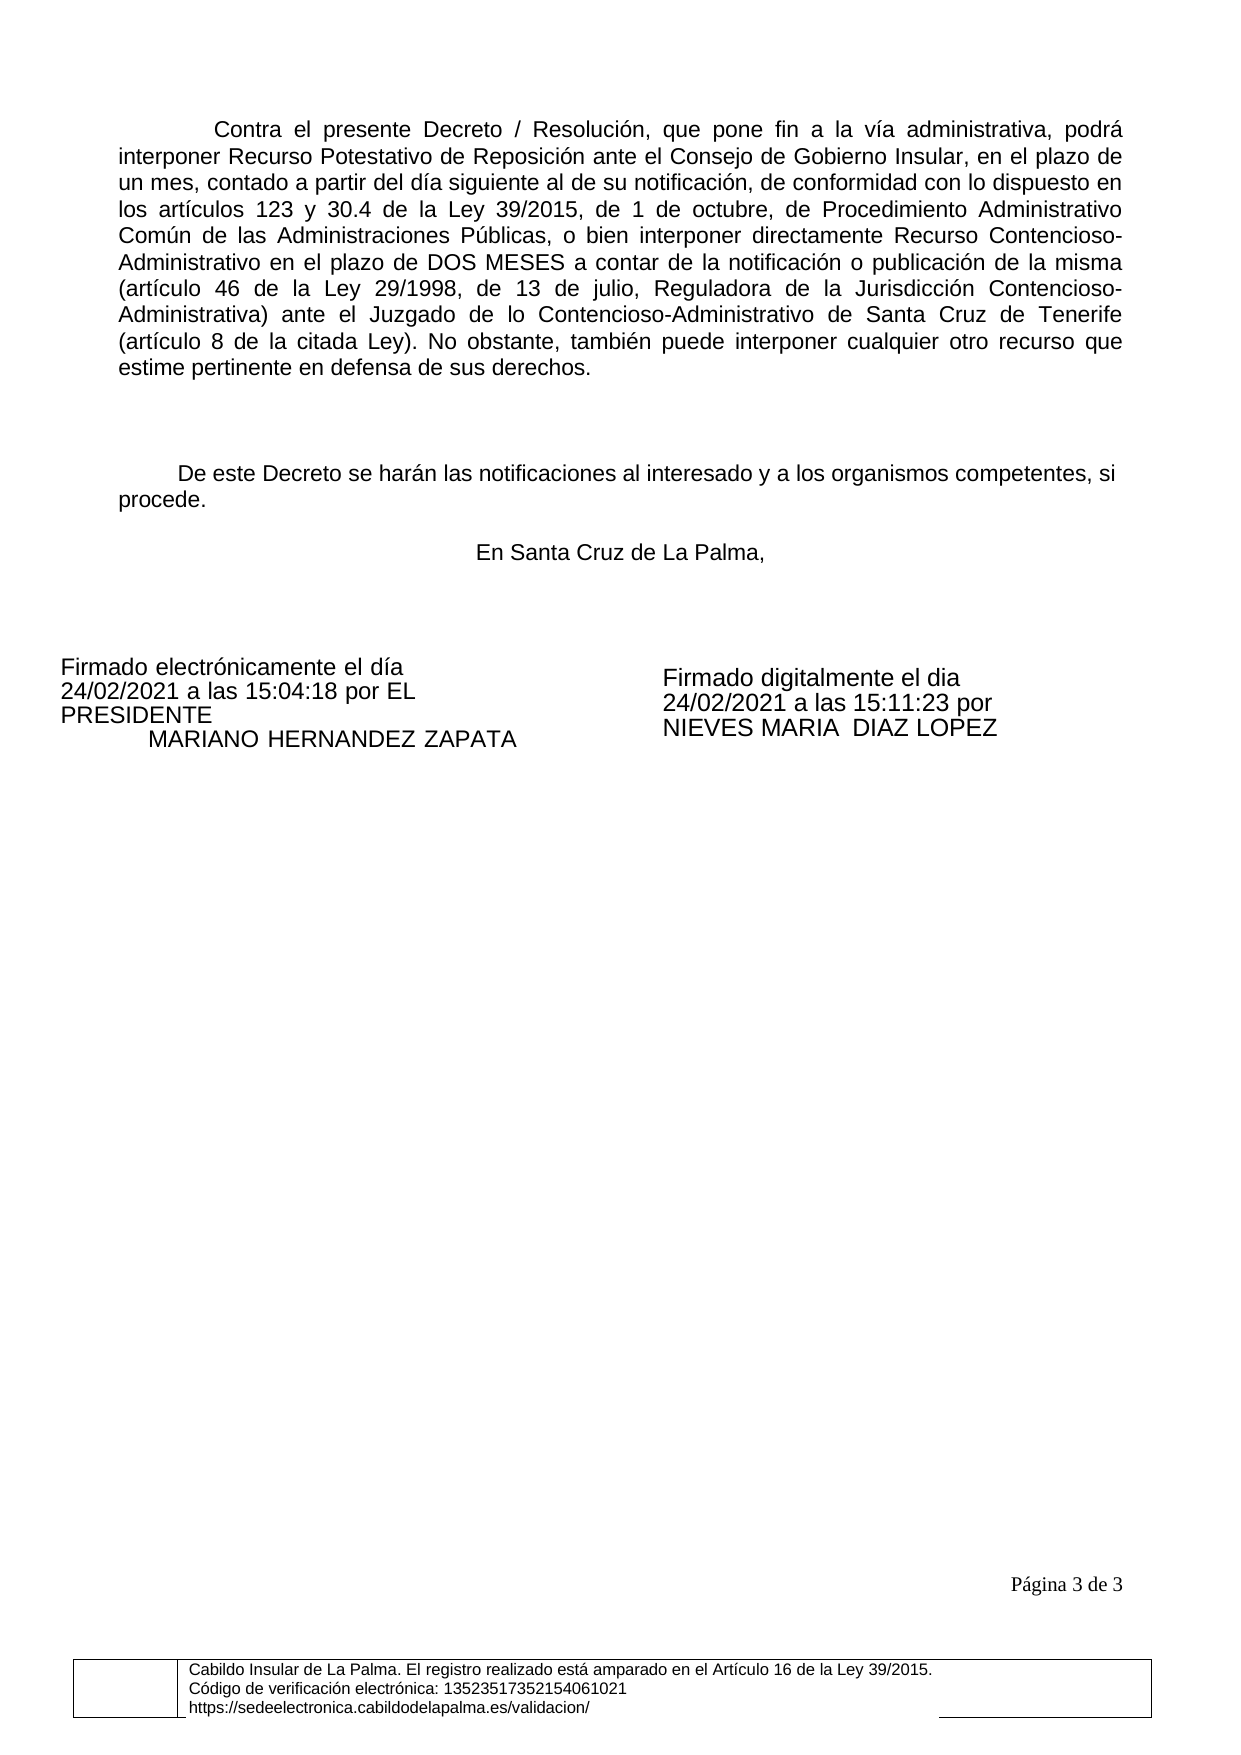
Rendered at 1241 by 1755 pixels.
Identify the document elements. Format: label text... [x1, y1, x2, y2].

text Firmado digitalmente el dia 24/02/2021 a las 15:11:23 por NIEVES MARIA DIAZ LOPEZ [662, 667, 1000, 742]
text En Santa Cruz de La Palma, [75, 539, 1166, 565]
text MARIANO HERNANDEZ ZAPATA [148, 728, 519, 753]
text De este Decreto se harán las notificaciones al interesado y a los organismos competentes, si procede. [118, 460, 1123, 513]
subtitle Firmado electrónicamente el día 24/02/2021 a las 15:04:18 por EL PRESIDENTE [60, 656, 506, 728]
text Contra el presente Decreto / Resolución, que pone fin a la vía administrativa, podrá interponer Recurso Potestativo de Reposición ante el Consejo de Gobierno Insular, en el plazo de un mes, contado a partir del día siguiente al de su notificación, de conformidad con lo dispuesto en los artículos 123 y 30.4 de la Ley 39/2015, de 1 de octubre, de Procedimiento Administrativo Común de las Administraciones Públicas, o bien interponer directamente Recurso Contencioso- Administrativo en el plazo de DOS MESES a contar de la notificación o publicación de la misma (artículo 46 de la Ley 29/1998, de 13 de julio, Reguladora de la Jurisdicción Contencioso- Administrativa) ante el Juzgado de lo Contencioso-Administrativo de Santa Cruz de Tenerife (artículo 8 de la citada Ley). No obstante, también puede interponer cualquier otro recurso que estime pertinente en defensa de sus derechos. [118, 116, 1123, 381]
text Página 3 de 3 [60, 1572, 1123, 1596]
